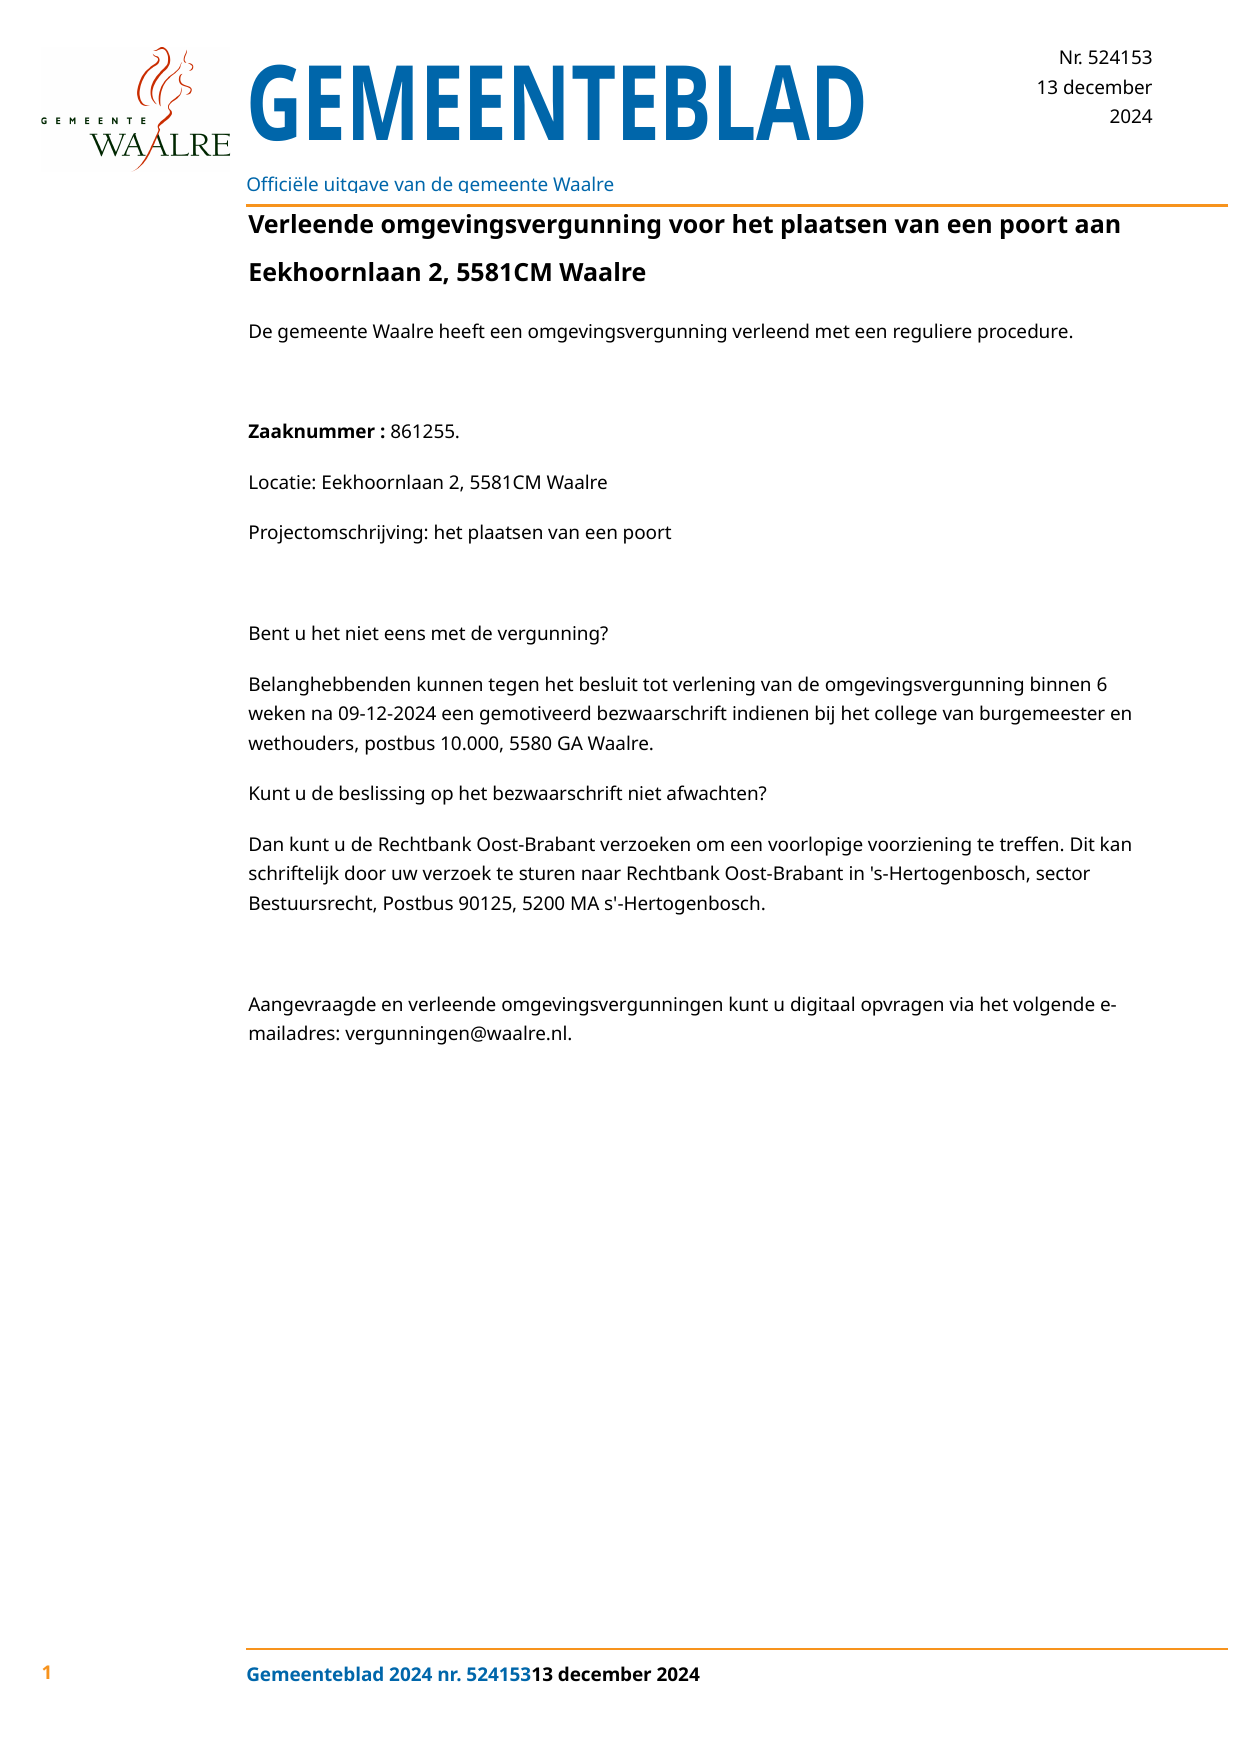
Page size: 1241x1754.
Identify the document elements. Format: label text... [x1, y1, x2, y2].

text Zaaknummer : 861255. [248, 419, 1152, 444]
text Projectomschrijving: het plaatsen van een poort [248, 519, 1152, 545]
text Bent u het niet eens met de vergunning? [248, 620, 1152, 646]
text De gemeente Waalre heeft een omgevingsvergunning verleend met een reguliere procedure. [248, 318, 1152, 344]
text Kunt u de beslissing op het bezwaarschrift niet afwachten? [248, 780, 1152, 806]
text Verleende omgevingsvergunning voor het plaatsen van een poort aan Eekhoornlaan 2, 5581CM Waalre [248, 207, 1152, 288]
text Aangevraagde en verleende omgevingsvergunningen kunt u digitaal opvragen via het volgende e-mailadres: vergunningen@waalre.nl. [248, 991, 1152, 1046]
text Locatie: Eekhoornlaan 2, 5581CM Waalre [248, 469, 1152, 495]
picture [41, 47, 231, 172]
text Belanghebbenden kunnen tegen het besluit tot verlening van de omgevingsvergunning binnen 6 weken na 09-12-2024 een gemotiveerd bezwaarschrift indienen bij het college van burgemeester en wethouders, postbus 10.000, 5580 GA Waalre. [248, 671, 1152, 756]
text Dan kunt u de Rechtbank Oost-Brabant verzoeken om een voorlopige voorziening te treffen. Dit kan schriftelijk door uw verzoek te sturen naar Rechtbank Oost-Brabant in 's-Hertogenbosch, sector Bestuursrecht, Postbus 90125, 5200 MA s'-Hertogenbosch. [248, 831, 1152, 916]
